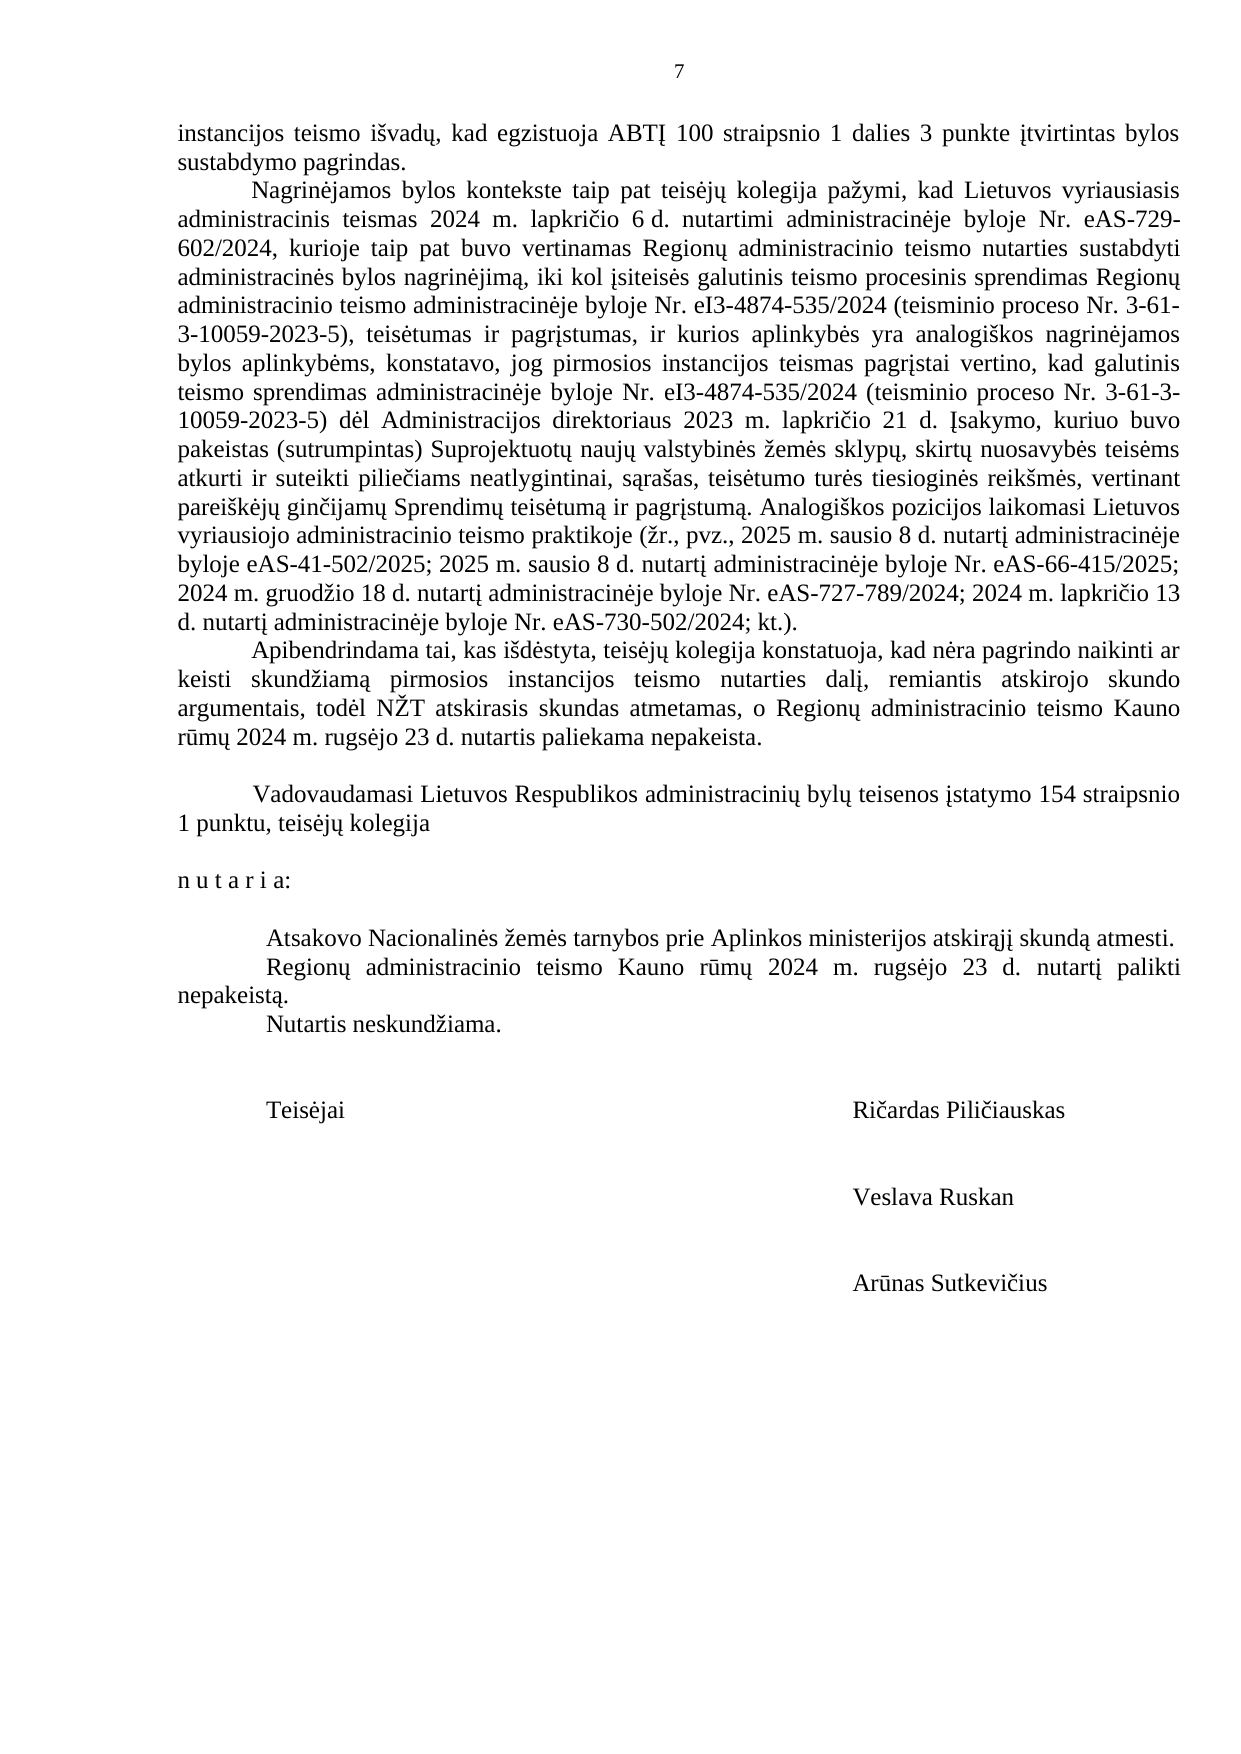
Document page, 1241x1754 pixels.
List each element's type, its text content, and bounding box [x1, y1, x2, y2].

text nutaria: [177, 866, 1181, 894]
text Atsakovo Nacionalinės žemės tarnybos prie Aplinkos ministerijos atskirąjį skundą atmesti. [177, 923, 1181, 952]
text Regionų administracinio teismo Kauno rūmų 2024 m. rugsėjo 23 d. nutartį palikti nepakeistą. [177, 952, 1181, 1009]
text Nutartis neskundžiama. [177, 1009, 1181, 1038]
text Arūnas Sutkevičius [477, 1268, 1181, 1297]
text Vadovaudamasi Lietuvos Respublikos administracinių bylų teisenos įstatymo 154 straipsnio 1 punktu, teisėjų kolegija [177, 779, 1181, 837]
text Apibendrindama tai, kas išdėstyta, teisėjų kolegija konstatuoja, kad nėra pagrindo naikinti ar keisti skundžiamą pirmosios instancijos teismo nutarties dalį, remiantis atskirojo skundo argumentais, todėl NŽT atskirasis skundas atmetamas, o Regionų administracinio teismo Kauno rūmų 2024 m. rugsėjo 23 d. nutartis paliekama nepakeista. [177, 636, 1181, 751]
text Teisėjai Ričardas Piličiauskas [177, 1096, 1181, 1124]
text Veslava Ruskan [477, 1182, 1181, 1211]
text Nagrinėjamos bylos kontekste taip pat teisėjų kolegija pažymi, kad Lietuvos vyriausiasis administracinis teismas 2024 m. lapkričio 6 d. nutartimi administracinėje byloje Nr. eAS-729-602/2024, kurioje taip pat buvo vertinamas Regionų administracinio teismo nutarties sustabdyti administracinės bylos nagrinėjimą, iki kol įsiteisės galutinis teismo procesinis sprendimas Regionų administracinio teismo administracinėje byloje Nr. eI3-4874-535/2024 (teisminio proceso Nr. 3-61-3-10059-2023-5), teisėtumas ir pagrįstumas, ir kurios aplinkybės yra analogiškos nagrinėjamos bylos aplinkybėms, konstatavo, jog pirmosios instancijos teismas pagrįstai vertino, kad galutinis teismo sprendimas administracinėje byloje Nr. eI3-4874-535/2024 (teisminio proceso Nr. 3-61-3-10059-2023-5) dėl Administracijos direktoriaus 2023 m. lapkričio 21 d. Įsakymo, kuriuo buvo pakeistas (sutrumpintas) Suprojektuotų naujų valstybinės žemės sklypų, skirtų nuosavybės teisėms atkurti ir suteikti piliečiams neatlygintinai, sąrašas, teisėtumo turės tiesioginės reikšmės, vertinant pareiškėjų ginčijamų Sprendimų teisėtumą ir pagrįstumą. Analogiškos pozicijos laikomasi Lietuvos vyriausiojo administracinio teismo praktikoje (žr., pvz., 2025 m. sausio 8 d. nutartį administracinėje byloje eAS-41-502/2025; 2025 m. sausio 8 d. nutartį administracinėje byloje Nr. eAS-66-415/2025; 2024 m. gruodžio 18 d. nutartį administracinėje byloje Nr. eAS-727-789/2024; 2024 m. lapkričio 13 d. nutartį administracinėje byloje Nr. eAS-730-502/2024; kt.). [177, 176, 1181, 636]
text instancijos teismo išvadų, kad egzistuoja ABTĮ 100 straipsnio 1 dalies 3 punkte įtvirtintas bylos sustabdymo pagrindas. [177, 118, 1181, 176]
